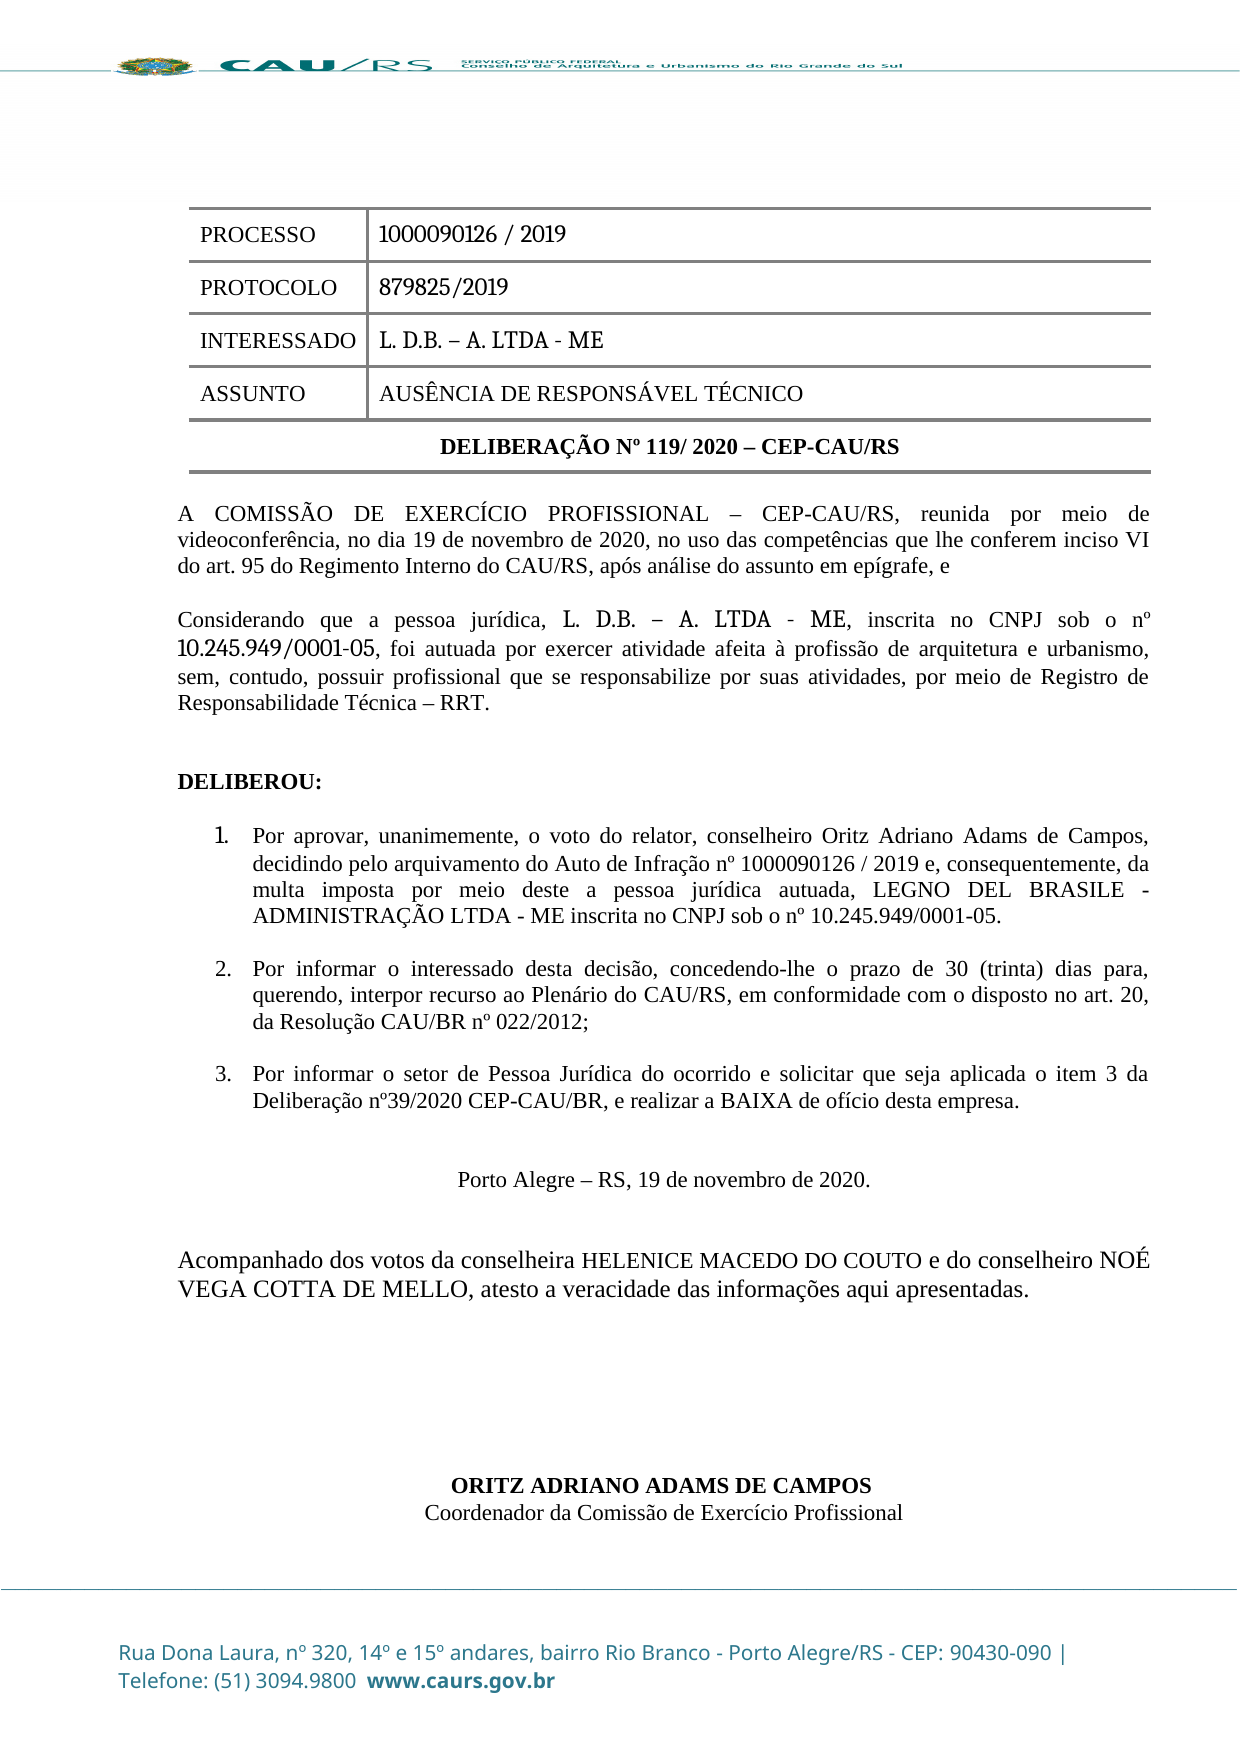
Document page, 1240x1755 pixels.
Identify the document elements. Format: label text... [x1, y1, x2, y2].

text Coordenador da Comissão de Exercício Profissional [177, 1499, 1151, 1525]
table_cell PROTOCOLO [189, 263, 366, 312]
list Por aprovar, unanimemente, o voto do relator, conselheiro Oritz Adriano Adams de Campos, decidindo pelo arquivamento do Auto de Infração nº 1000090126 / 2019 e, consequentemente, da multa imposta por meio deste a pessoa jurídica autuada, LEGNO DEL BRASILE - ADMINISTRAÇÃO LTDA - ME inscrita no CNPJ sob o nº 10.245.949/0001-05. [215, 821, 1151, 929]
list Por informar o interessado desta decisão, concedendo-lhe o prazo de 30 (trinta) dias para, querendo, interpor recurso ao Plenário do CAU/RS, em conformidade com o disposto no art. 20, da Resolução CAU/BR nº 022/2012; [215, 955, 1151, 1034]
table_cell DELIBERAÇÃO Nº 119/ 2020 – CEP-CAU/RS [189, 422, 1151, 470]
text DELIBEROU: [177, 768, 1151, 794]
text A COMISSÃO DE EXERCÍCIO PROFISSIONAL – CEP-CAU/RS, reunida por meio de videoconferência, no dia 19 de novembro de 2020, no uso das competências que lhe conferem inciso VI do art. 95 do Regimento Interno do CAU/RS, após análise do assunto em epígrafe, e [177, 500, 1151, 579]
table_cell AUSÊNCIA DE RESPONSÁVEL TÉCNICO [369, 368, 1151, 418]
table_cell ASSUNTO [189, 368, 366, 418]
table_header PROCESSO [189, 210, 366, 259]
text Considerando que a pessoa jurídica, L. D.B. – A. LTDA - ME, inscrita no CNPJ sob o nº 10.245.949/0001-05, foi autuada por exercer atividade afeita à profissão de arquitetura e urbanismo, sem, contudo, possuir profissional que se responsabilize por suas atividades, por meio de Registro de Responsabilidade Técnica – RRT. [177, 605, 1151, 715]
table_cell L. D.B. – A. LTDA - ME [369, 315, 1151, 365]
text Acompanhado dos votos da conselheira HELENICE MACEDO DO COUTO e do conselheiro NOÉ VEGA COTTA DE MELLO, atesto a veracidade das informações aqui apresentadas. [177, 1245, 1151, 1302]
table_header 1000090126 / 2019 [369, 210, 1151, 259]
text Porto Alegre – RS, 19 de novembro de 2020. [177, 1166, 1151, 1192]
list Por informar o setor de Pessoa Jurídica do ocorrido e solicitar que seja aplicada o item 3 da Deliberação nº39/2020 CEP-CAU/BR, e realizar a BAIXA de ofício desta empresa. [215, 1060, 1151, 1113]
table_cell 879825/2019 [369, 263, 1151, 312]
text ORITZ ADRIANO ADAMS DE CAMPOS [177, 1472, 1151, 1499]
table_cell INTERESSADO [189, 315, 366, 365]
